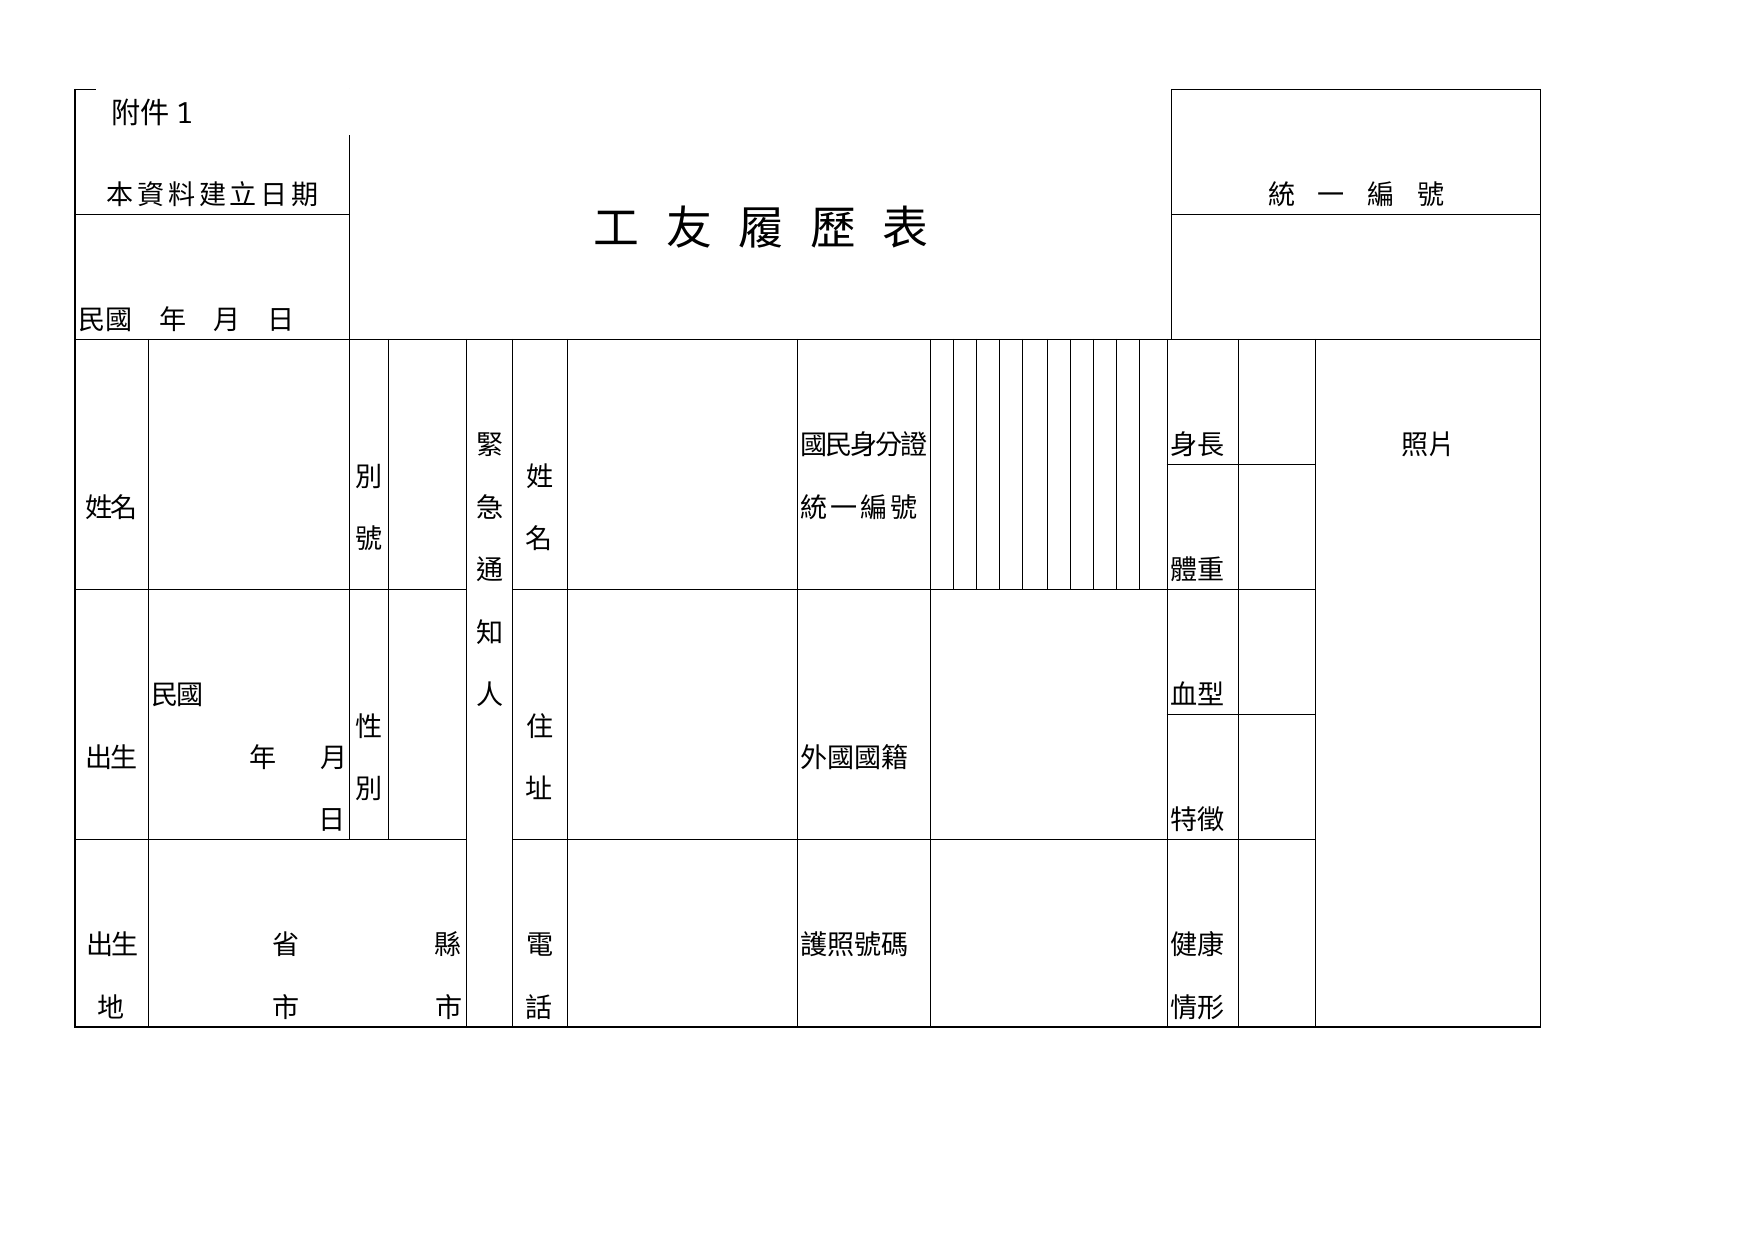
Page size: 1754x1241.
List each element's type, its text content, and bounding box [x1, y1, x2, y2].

table_cell 民國 年 月 日 [76, 215, 349, 339]
table_cell [1000, 340, 1022, 589]
table_header 本資料建立日期 [76, 89, 546, 214]
table_cell 照片 [1316, 340, 1540, 1026]
table_cell [1048, 340, 1070, 589]
table_cell 身長 [1168, 340, 1238, 464]
table_cell 住址 [513, 590, 567, 839]
table_cell [1239, 340, 1315, 464]
table_cell 出生 [76, 590, 148, 839]
table_cell [977, 340, 999, 589]
table_cell 性 別 [350, 590, 388, 839]
table_cell [1239, 715, 1315, 839]
table_cell 姓名 [513, 340, 567, 589]
table_cell [1239, 840, 1315, 1026]
table_cell 電話 [513, 840, 567, 1026]
table_cell 外國國籍 [798, 590, 930, 839]
table_cell [389, 590, 466, 839]
table_header 統一編號 [1172, 90, 1540, 214]
table_cell [1239, 590, 1315, 714]
table_cell [568, 590, 797, 839]
table_cell 省 縣 市 市 [149, 840, 466, 1026]
table_cell 健康情形 [1168, 840, 1238, 1026]
table_cell 護照號碼 [798, 840, 930, 1026]
table_cell [931, 840, 1167, 1026]
table_cell 民國 年 月 日 [149, 590, 349, 839]
table_cell [1239, 465, 1315, 589]
table_cell 特徵 [1168, 715, 1238, 839]
table_cell 出生地 [76, 840, 148, 1026]
table_cell 國民身分證統一編號 [798, 340, 930, 589]
table_cell [1023, 340, 1047, 589]
table_cell 別 號 [350, 340, 388, 589]
table_cell 緊急通知人 [467, 340, 512, 1026]
table_cell [389, 340, 466, 589]
table_cell [931, 590, 1167, 839]
table_cell [1071, 340, 1093, 589]
table_cell [1172, 215, 1540, 339]
table_cell [931, 340, 953, 589]
table_cell [568, 340, 797, 589]
table_cell [1117, 340, 1139, 589]
table_cell [954, 340, 976, 589]
table_cell [1094, 340, 1116, 589]
table_cell 體重 [1168, 465, 1238, 589]
table_cell [568, 840, 797, 1026]
table_cell 血型 [1168, 590, 1238, 714]
table_header 工友履歷表 [350, 89, 1171, 339]
table_cell 姓名 [76, 340, 148, 589]
table_cell [1140, 340, 1167, 589]
table_cell [149, 340, 349, 589]
